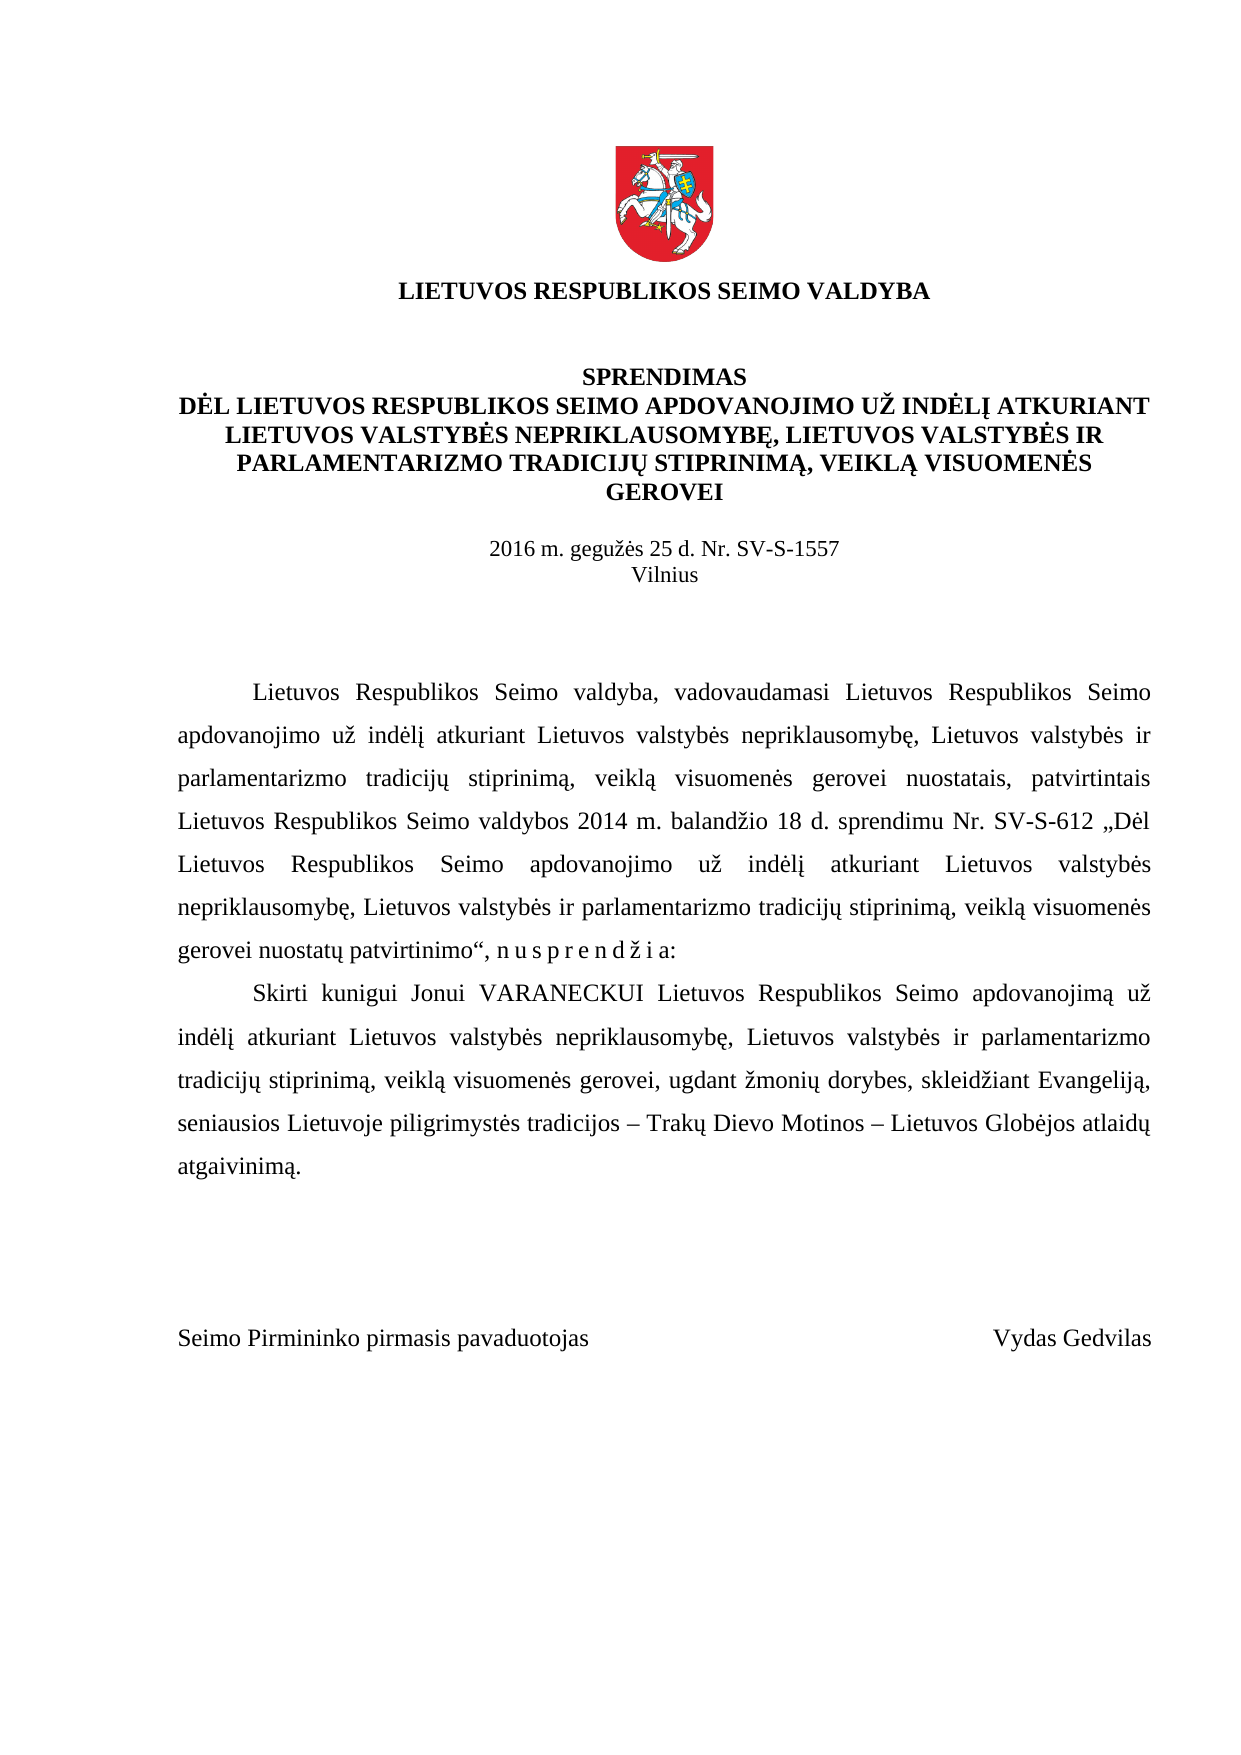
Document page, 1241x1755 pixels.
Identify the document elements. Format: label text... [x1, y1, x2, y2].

text Seimo Pirmininko pirmasis pavaduotojas Vydas Gedvilas [177, 1323, 1152, 1352]
text Lietuvos Respublikos Seimo valdyba, vadovaudamasi Lietuvos Respublikos Seimo apdovanojimo už indėlį atkuriant Lietuvos valstybės nepriklausomybę, Lietuvos valstybės ir parlamentarizmo tradicijų stiprinimą, veiklą visuomenės gerovei nuostatais, patvirtintais Lietuvos Respublikos Seimo valdybos 2014 m. balandžio 18 d. sprendimu Nr. SV-S-612 „Dėl Lietuvos Respublikos Seimo apdovanojimo už indėlį atkuriant Lietuvos valstybės nepriklausomybę, Lietuvos valstybės ir parlamentarizmo tradicijų stiprinimą, veiklą visuomenės gerovei nuostatų patvirtinimo“, nusprendžia: [177, 677, 1152, 964]
text DĖL LIETUVOS RESPUBLIKOS SEIMO APDOVANOJIMO UŽ INDĖLĮ ATKURIANT LIETUVOS VALSTYBĖS NEPRIKLAUSOMYBĘ, LIETUVOS VALSTYBĖS IR PARLAMENTARIZMO TRADICIJŲ STIPRINIMĄ, VEIKLĄ VISUOMENĖS GEROVEI [177, 391, 1152, 506]
text Vilnius [177, 561, 1152, 587]
text Skirti kunigui Jonui VARANECKUI Lietuvos Respublikos Seimo apdovanojimą už indėlį atkuriant Lietuvos valstybės nepriklausomybę, Lietuvos valstybės ir parlamentarizmo tradicijų stiprinimą, veiklą visuomenės gerovei, ugdant žmonių dorybes, skleidžiant Evangeliją, seniausios Lietuvoje piligrimystės tradicijos – Trakų Dievo Motinos – Lietuvos Globėjos atlaidų atgaivinimą. [177, 978, 1152, 1180]
text SPRENDIMAS [177, 362, 1152, 391]
text 2016 m. gegužės 25 d. Nr. SV-S-1557 [177, 535, 1152, 561]
text LIETUVOS RESPUBLIKOS SEIMO VALDYBA [177, 276, 1152, 305]
